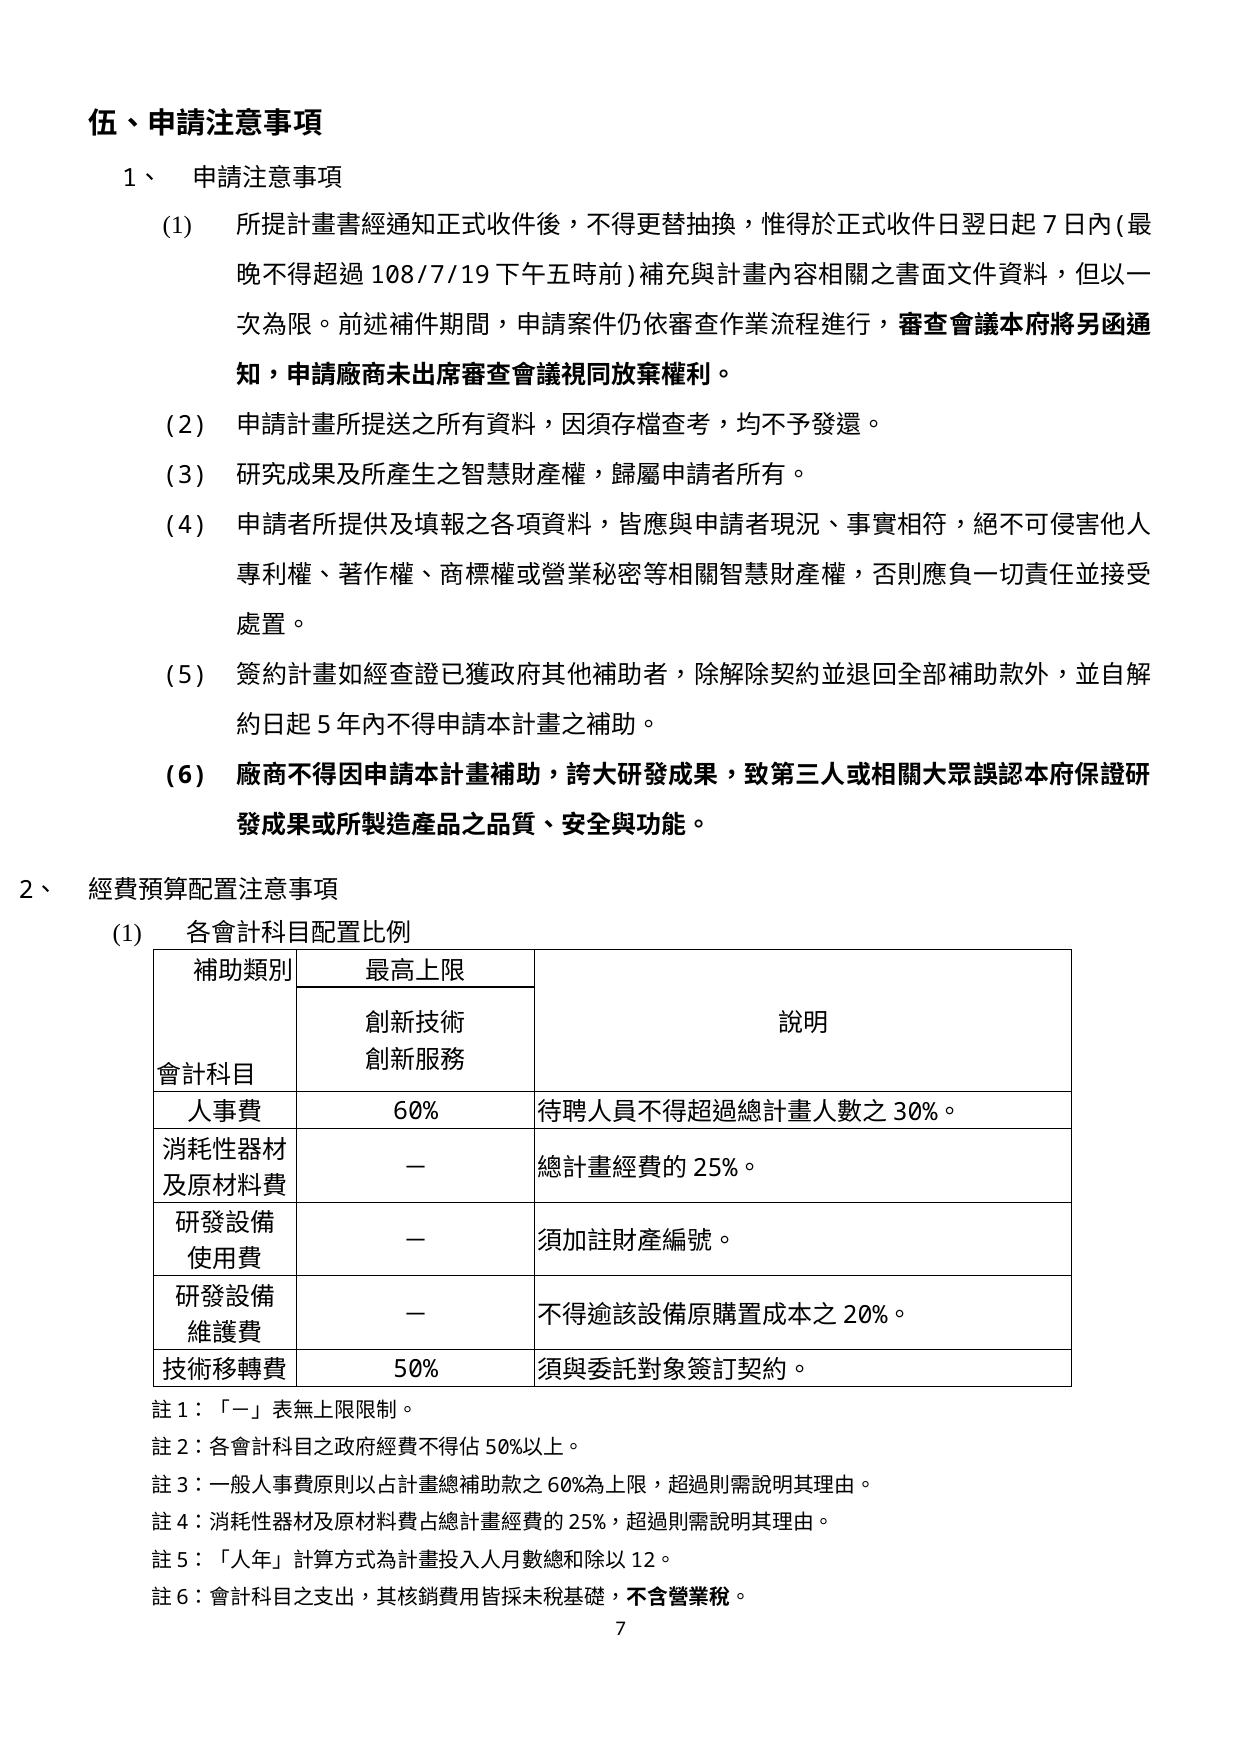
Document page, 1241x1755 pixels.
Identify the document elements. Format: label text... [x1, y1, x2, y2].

table_cell 待聘人員不得超過總計畫人數之30%。 [535, 1092, 1071, 1128]
text 註6：會計科目之支出，其核銷費用皆採未稅基礎，不含營業稅。 [151, 1574, 1152, 1612]
list 廠商不得因申請本計畫補助，誇大研發成果，致第三人或相關大眾誤認本府保證研發成果或所製造產品之品質、安全與功能。 [162, 744, 1152, 844]
table_cell 須與委託對象簽訂契約。 [535, 1350, 1071, 1386]
text 註3：一般人事費原則以占計畫總補助款之60%為上限，超過則需說明其理由。 [151, 1462, 1152, 1499]
text 註1：「－」表無上限限制。 [151, 1387, 1152, 1424]
list 申請注意事項 [122, 156, 1152, 194]
table_cell 不得逾該設備原購置成本之20%。 [535, 1276, 1071, 1349]
list 所提計畫書經通知正式收件後，不得更替抽換，惟得於正式收件日翌日起7日內(最晚不得超過108/7/19下午五時前)補充與計畫內容相關之書面文件資料，但以一次為限。前述補件期間，申請案件仍依審查作業流程進行，審查會議本府將另函通知，申請廠商未出席審查會議視同放棄權利。 [162, 194, 1152, 394]
table_cell 60% [297, 1092, 534, 1128]
table_cell － [297, 1203, 534, 1275]
table_cell 研發設備 使用費 [154, 1203, 296, 1275]
text 註2：各會計科目之政府經費不得佔50%以上。 [151, 1424, 1152, 1462]
table_cell 總計畫經費的25%。 [535, 1129, 1071, 1202]
list 經費預算配置注意事項 [18, 869, 1152, 906]
table_header 最高上限 [297, 950, 534, 986]
table_cell 須加註財產編號。 [535, 1203, 1071, 1275]
table_cell － [297, 1129, 534, 1202]
list 研究成果及所產生之智慧財產權，歸屬申請者所有。 [162, 444, 1152, 494]
list 各會計科目配置比例 [89, 912, 1152, 949]
table_cell － [297, 1276, 534, 1349]
list 簽約計畫如經查證已獲政府其他補助者，除解除契約並退回全部補助款外，並自解約日起5年內不得申請本計畫之補助。 [162, 644, 1152, 744]
table_cell 50% [297, 1350, 534, 1386]
table_cell 研發設備 維護費 [154, 1276, 296, 1349]
list 申請計畫所提送之所有資料，因須存檔查考，均不予發還。 [162, 394, 1152, 444]
table_cell 消耗性器材及原材料費 [154, 1129, 296, 1202]
table_cell 創新技術 創新服務 [297, 988, 534, 1091]
text 伍、申請注意事項 [89, 94, 1152, 144]
table_header 補助類別 會計科目 [154, 950, 296, 1091]
text 註4：消耗性器材及原材料費占總計畫經費的25%，超過則需說明其理由。 [151, 1499, 1152, 1537]
table_cell 人事費 [154, 1092, 296, 1128]
text 註5：「人年」計算方式為計畫投入人月數總和除以12。 [151, 1537, 1152, 1574]
list 申請者所提供及填報之各項資料，皆應與申請者現況、事實相符，絕不可侵害他人專利權、著作權、商標權或營業秘密等相關智慧財產權，否則應負一切責任並接受處置。 [162, 494, 1152, 644]
table_cell 技術移轉費 [154, 1350, 296, 1386]
table_header 說明 [535, 950, 1071, 1091]
